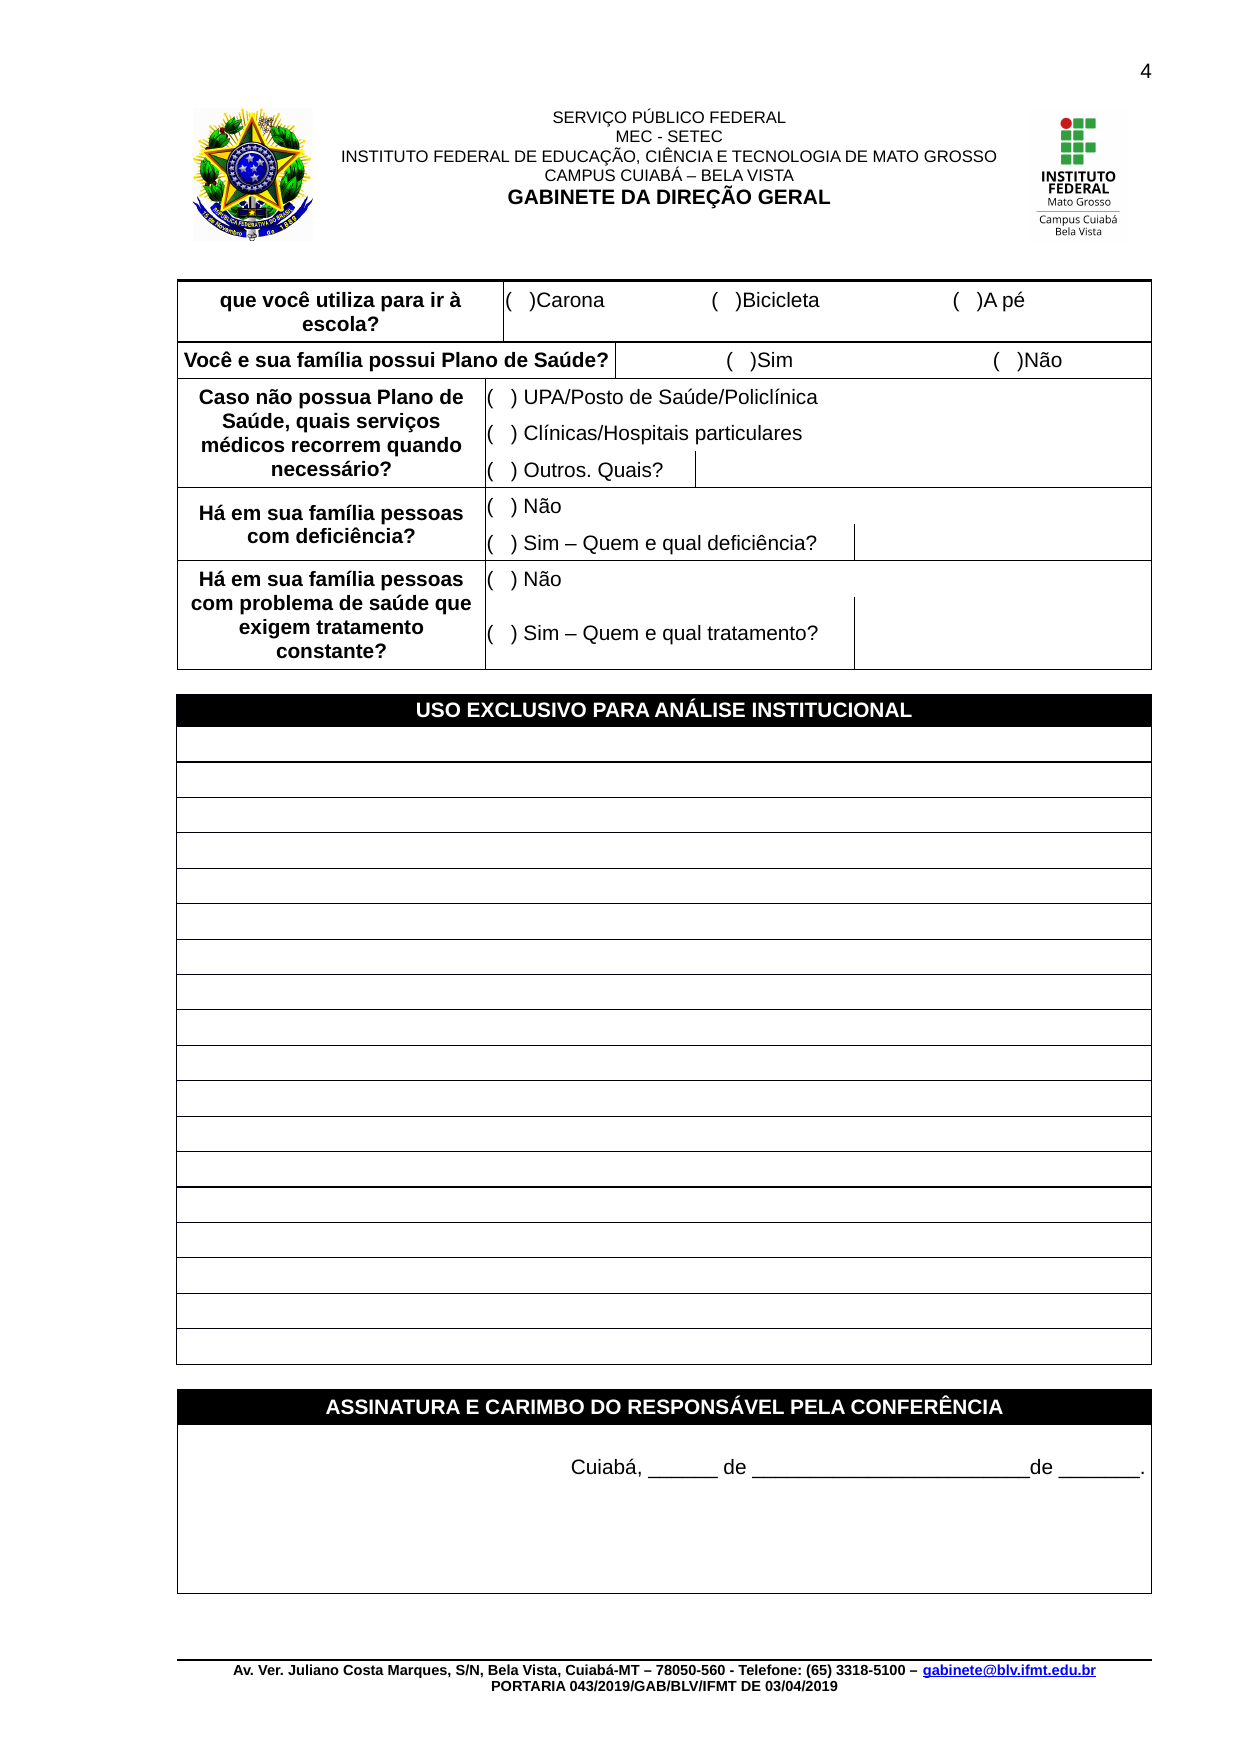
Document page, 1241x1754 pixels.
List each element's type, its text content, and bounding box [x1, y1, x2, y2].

table_cell ( ) UPA/Posto de Saúde/Policlínica [486, 379, 1151, 414]
table_cell [177, 798, 1151, 832]
table_cell que você utiliza para ir à escola? [178, 282, 503, 341]
table_cell [696, 451, 1151, 487]
table_cell [177, 1329, 1151, 1363]
table_cell [177, 833, 1151, 868]
table_cell Caso não possua Plano de Saúde, quais serviços médicos recorrem quando necessário? [178, 379, 485, 487]
table_cell [177, 1046, 1151, 1080]
table_cell [177, 1223, 1151, 1257]
table_cell [177, 1010, 1151, 1045]
table_cell [177, 904, 1151, 938]
table_cell Cuiabá, ______ de ________________________de _______. [178, 1425, 1151, 1592]
table_cell ( )Sim [616, 343, 903, 378]
table_cell [177, 1152, 1151, 1186]
table_cell ( ) Outros. Quais? [486, 451, 695, 487]
table_cell [177, 763, 1151, 797]
table_cell [855, 597, 1151, 668]
table_cell [177, 1294, 1151, 1328]
table_cell ( ) Sim – Quem e qual deficiência? [486, 524, 854, 560]
table_cell [177, 869, 1151, 903]
table_cell ( ) Sim – Quem e qual tratamento? [486, 597, 854, 668]
table_cell ( ) Clínicas/Hospitais particulares [486, 414, 1151, 451]
table_cell ( )Não [903, 343, 1151, 378]
table_cell ( )Bicicleta [710, 282, 951, 341]
table_cell [855, 524, 1151, 560]
table_cell [177, 1258, 1151, 1293]
table_cell ( )A pé [951, 282, 1151, 341]
table_cell [177, 1117, 1151, 1151]
table_header USO EXCLUSIVO PARA ANÁLISE INSTITUCIONAL [177, 695, 1151, 726]
table_cell ( ) Não [486, 561, 1151, 597]
table_cell [177, 1081, 1151, 1116]
table_cell [177, 975, 1151, 1009]
table_cell Você e sua família possui Plano de Saúde? [178, 343, 615, 378]
table_cell [177, 940, 1151, 974]
table_cell Há em sua família pessoas com deficiência? [178, 488, 485, 560]
table_cell ( ) Não [486, 488, 1151, 524]
table_cell [177, 727, 1151, 761]
table_cell [177, 1188, 1151, 1222]
table_cell ( )Carona [504, 282, 710, 341]
table_cell Há em sua família pessoas com problema de saúde que exigem tratamento constante? [178, 561, 485, 668]
table_header ASSINATURA E CARIMBO DO RESPONSÁVEL PELA CONFERÊNCIA [178, 1390, 1151, 1424]
